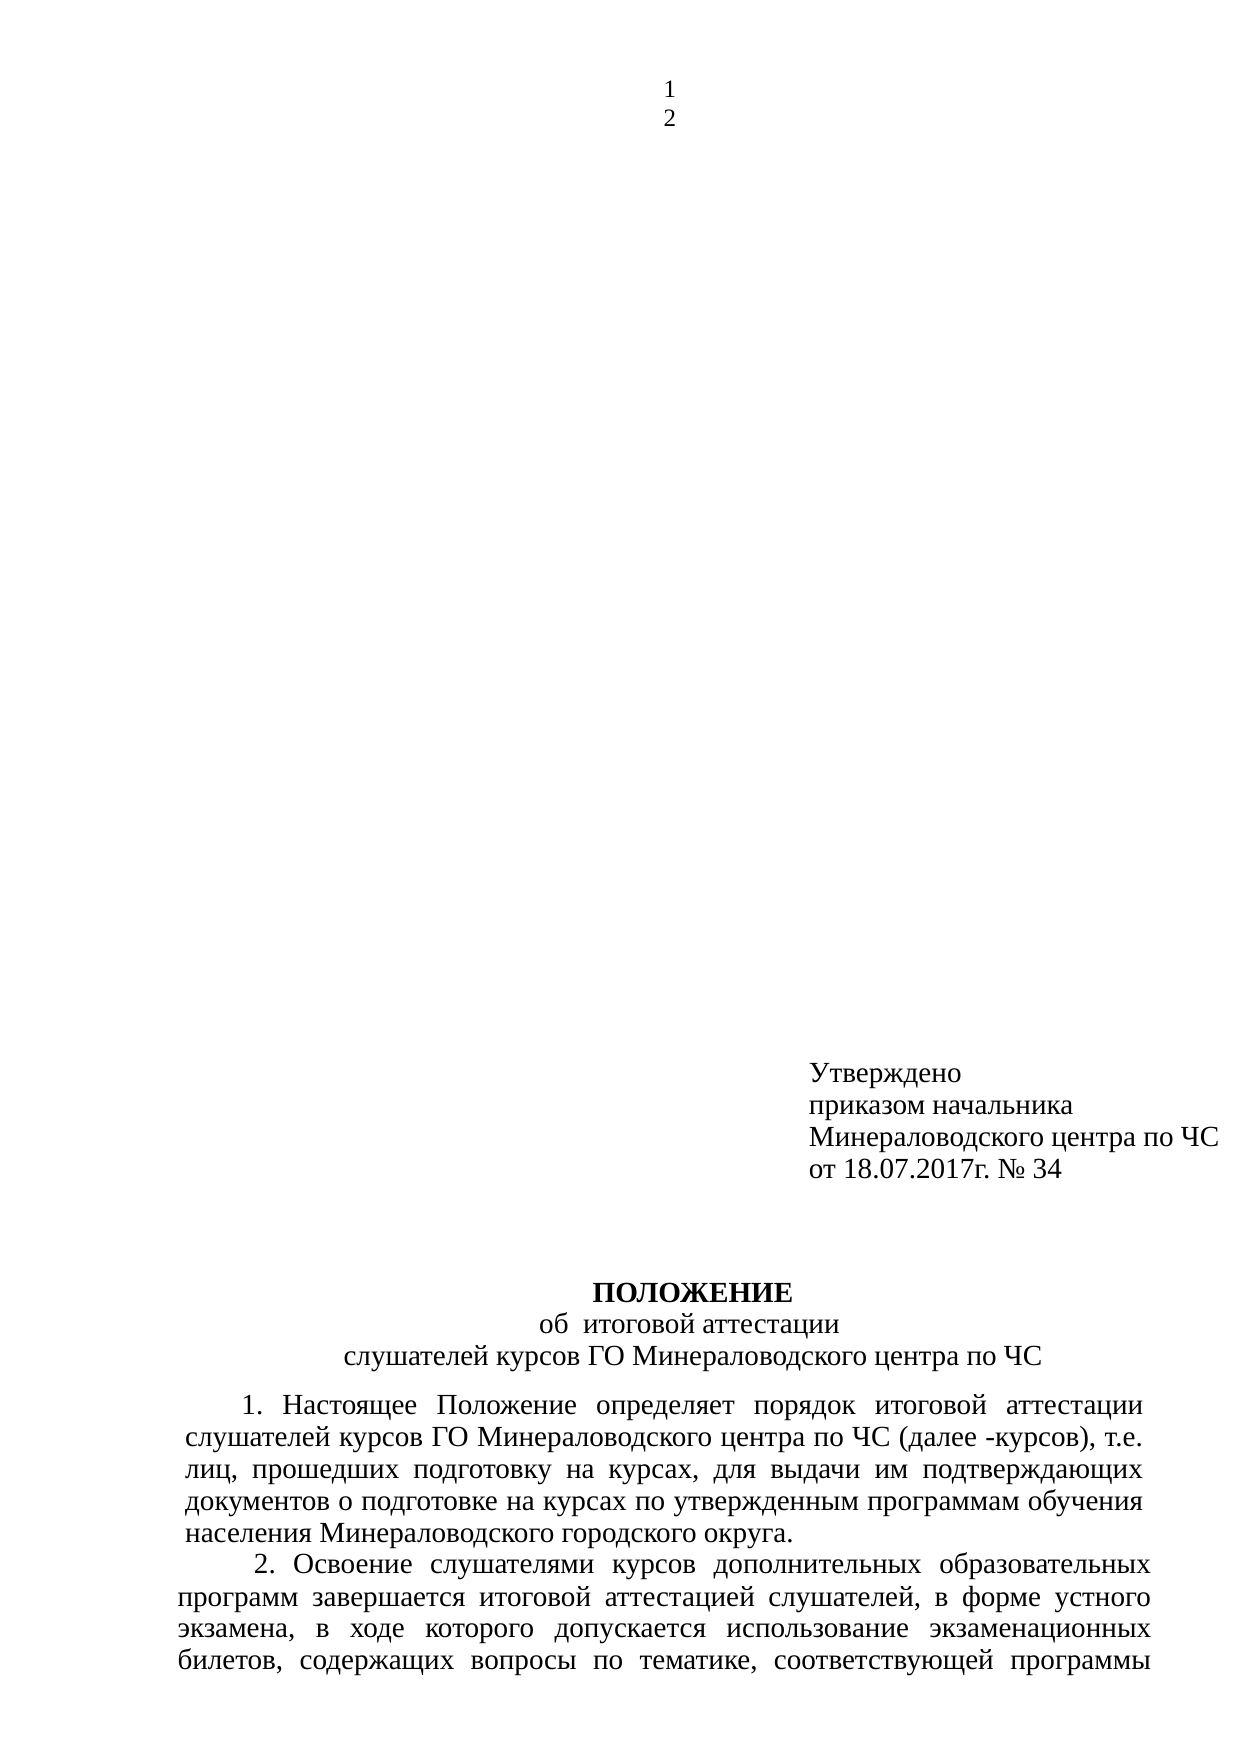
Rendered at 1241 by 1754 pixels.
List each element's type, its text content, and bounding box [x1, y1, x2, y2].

text слушателей курсов ГО Минераловодского центра по ЧС [177, 1340, 1208, 1372]
text 1. Настоящее Положение определяет порядок итоговой аттестации слушателей курсов ГО Минераловодского центра по ЧС (далее -курсов), т.е. лиц, прошедших подготовку на курсах, для выдачи им подтверждающих документов о подготовке на курсах по утвержденным программам обучения населения Минераловодского городского округа. [185, 1389, 1144, 1548]
table_header Утверждено приказом начальника Минераловодского центра по ЧС от 18.07.2017г. № 34 [686, 118, 1240, 1184]
table_header [166, 118, 686, 1184]
text 2. Освоение слушателями курсов дополнительных образовательных программ завершается итоговой аттестацией слушателей, в форме устного экзамена, в ходе которого допускается использование экзаменационных билетов, содержащих вопросы по тематике, соответствующей программы подготовки слушателей. [177, 1548, 1152, 1676]
text об итоговой аттестации [177, 1308, 1208, 1340]
text ПОЛОЖЕНИЕ [177, 1277, 1208, 1308]
